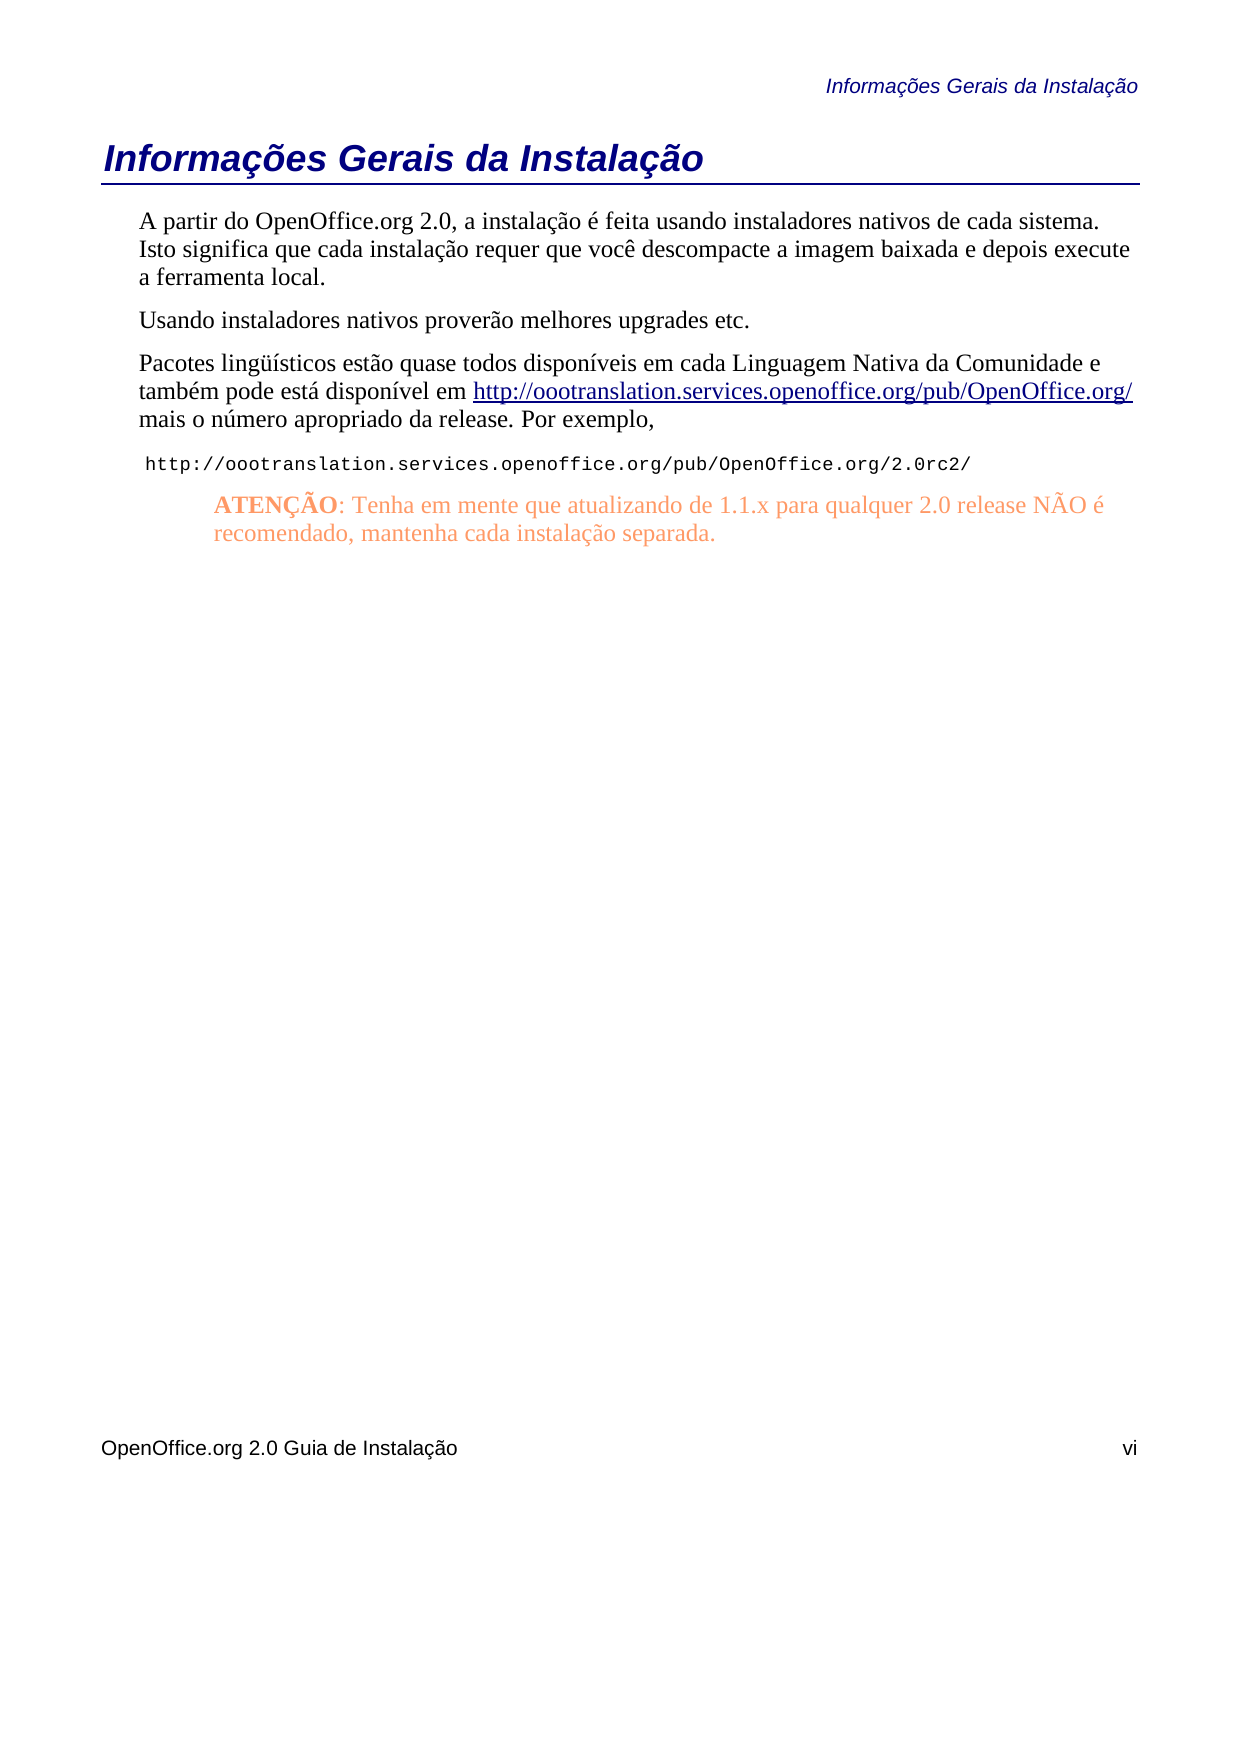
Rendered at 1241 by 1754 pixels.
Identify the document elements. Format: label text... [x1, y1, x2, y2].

text A partir do OpenOffice.org 2.0, a instalação é feita usando instaladores nativos de cada sistema. Isto significa que cada instalação requer que você descompacte a imagem baixada e depois execute a ferramenta local. [138, 207, 1140, 291]
text Atenção: Tenha em mente que atualizando de 1.1.x para qualquer 2.0 release NÃO é recomendado, mantenha cada instalação separada. [213, 491, 1140, 547]
text Usando instaladores nativos proverão melhores upgrades etc. [138, 306, 1140, 334]
subtitle Informações Gerais da Instalação [101, 135, 1140, 183]
text http://oootranslation.services.openoffice.org/pub/OpenOffice.org/2.0rc2/ [138, 448, 1140, 476]
text Pacotes lingüísticos estão quase todos disponíveis em cada Linguagem Nativa da Comunidade e também pode está disponível em http://oootranslation.services.openoffice.org/pub/OpenOffice.org/ mais o número apropriado da release. Por exemplo, [138, 349, 1140, 433]
